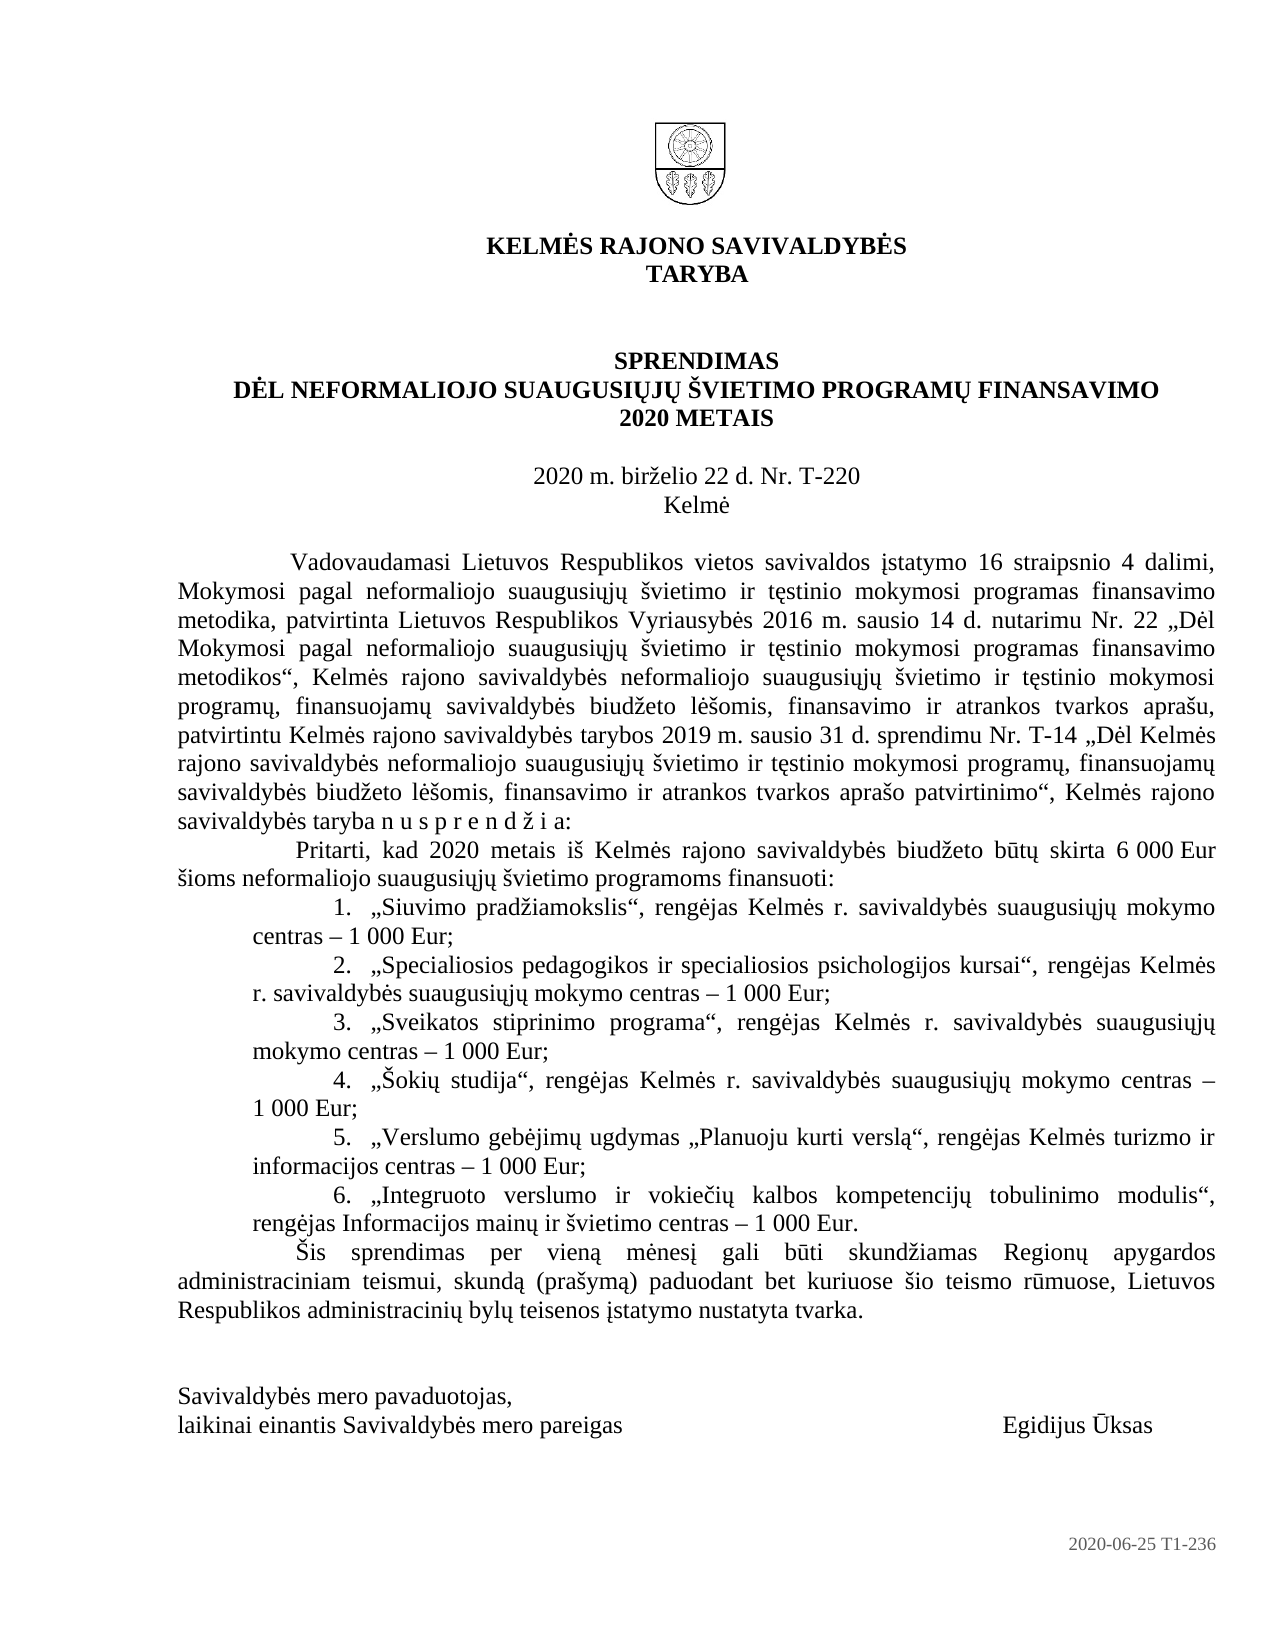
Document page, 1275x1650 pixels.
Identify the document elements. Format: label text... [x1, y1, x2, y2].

subtitle TARYBA [179, 259, 1216, 288]
text Šis sprendimas per vieną mėnesį gali būti skundžiamas Regionų apygardos administraciniam teismui, skundą (prašymą) paduodant bet kuriuose šio teismo rūmuose, Lietuvos Respublikos administracinių bylų teisenos įstatymo nustatyta tvarka. [177, 1237, 1216, 1323]
list „Verslumo gebėjimų ugdymas „Planuoju kurti verslą“, rengėjas Kelmės turizmo ir informacijos centras – 1 000 Eur; [215, 1122, 1216, 1180]
list „Siuvimo pradžiamokslis“, rengėjas Kelmės r. savivaldybės suaugusiųjų mokymo centras – 1 000 Eur; [215, 892, 1216, 950]
text laikinai einantis Savivaldybės mero pareigas Egidijus Ūksas [177, 1410, 1216, 1438]
list „Šokių studija“, rengėjas Kelmės r. savivaldybės suaugusiųjų mokymo centras – 1 000 Eur; [215, 1065, 1216, 1122]
text SPRENDIMAS [177, 346, 1216, 375]
text Savivaldybės mero pavaduotojas, [177, 1381, 1216, 1410]
list „Specialiosios pedagogikos ir specialiosios psichologijos kursai“, rengėjas Kelmės r. savivaldybės suaugusiųjų mokymo centras – 1 000 Eur; [215, 950, 1216, 1007]
text Vadovaudamasi Lietuvos Respublikos vietos savivaldos įstatymo 16 straipsnio 4 dalimi, Mokymosi pagal neformaliojo suaugusiųjų švietimo ir tęstinio mokymosi programas finansavimo metodika, patvirtinta Lietuvos Respublikos Vyriausybės 2016 m. sausio 14 d. nutarimu Nr. 22 „Dėl Mokymosi pagal neformaliojo suaugusiųjų švietimo ir tęstinio mokymosi programas finansavimo metodikos“, Kelmės rajono savivaldybės neformaliojo suaugusiųjų švietimo ir tęstinio mokymosi programų, finansuojamų savivaldybės biudžeto lėšomis, finansavimo ir atrankos tvarkos aprašu, patvirtintu Kelmės rajono savivaldybės tarybos 2019 m. sausio 31 d. sprendimu Nr. T-14 „Dėl Kelmės rajono savivaldybės neformaliojo suaugusiųjų švietimo ir tęstinio mokymosi programų, finansuojamų savivaldybės biudžeto lėšomis, finansavimo ir atrankos tvarkos aprašo patvirtinimo“, Kelmės rajono savivaldybės taryba nusprendžia: [177, 547, 1216, 835]
text 2020 m. birželio 22 d. Nr. T-220 [177, 461, 1216, 490]
text Pritarti, kad 2020 metais iš Kelmės rajono savivaldybės biudžeto būtų skirta 6 000 Eur šioms neformaliojo suaugusiųjų švietimo programoms finansuoti: [177, 835, 1216, 892]
text DĖL NEFORMALIOJO SUAUGUSIŲJŲ ŠVIETIMO PROGRAMŲ FINANSAVIMO 2020 METAIS [177, 375, 1216, 432]
subtitle KELMĖS RAJONO SAVIVALDYBĖS [177, 231, 1216, 259]
text Kelmė [177, 490, 1216, 518]
list „Integruoto verslumo ir vokiečių kalbos kompetencijų tobulinimo modulis“, rengėjas Informacijos mainų ir švietimo centras – 1 000 Eur. [215, 1180, 1216, 1237]
list „Sveikatos stiprinimo programa“, rengėjas Kelmės r. savivaldybės suaugusiųjų mokymo centras – 1 000 Eur; [215, 1007, 1216, 1065]
